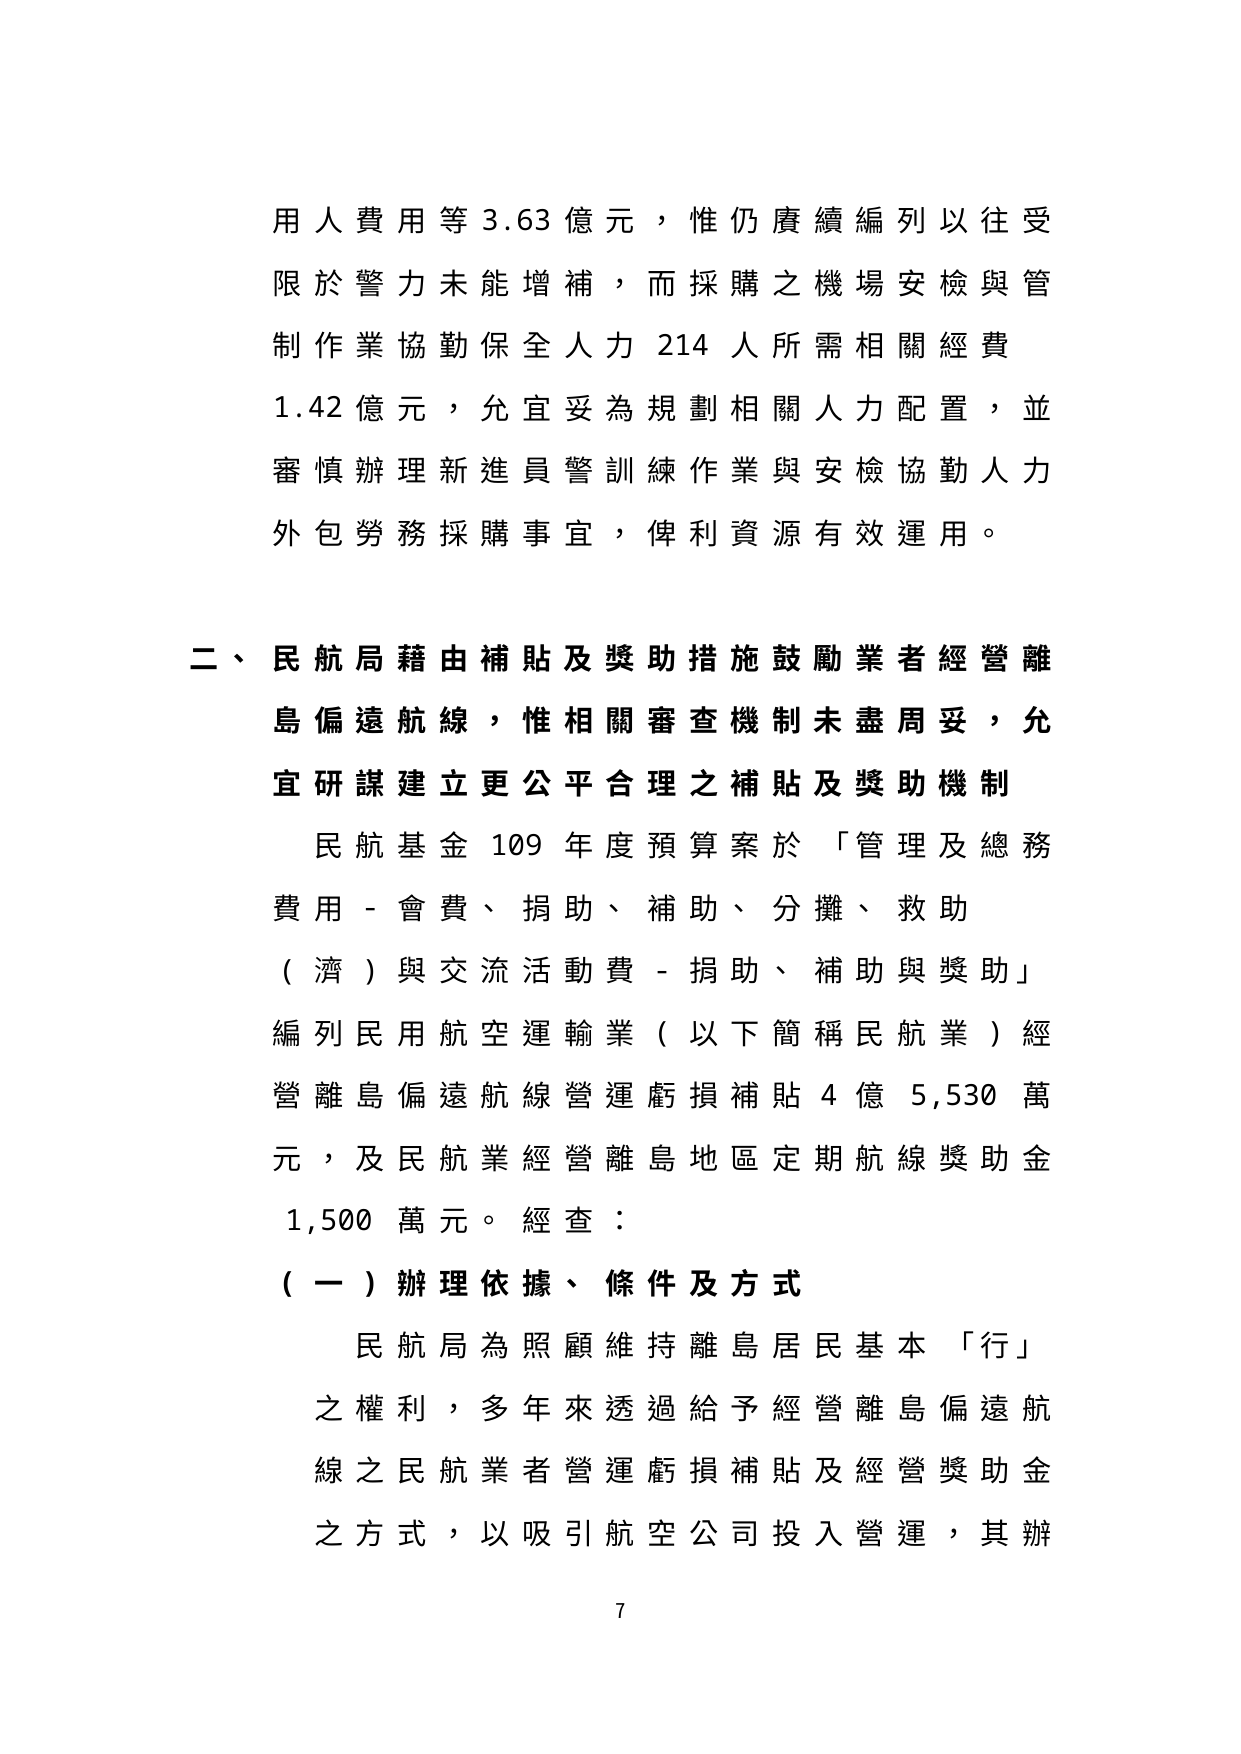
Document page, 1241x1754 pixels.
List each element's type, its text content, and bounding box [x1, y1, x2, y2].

text 用人費用等3.63億元，惟仍賡續編列以往受限於警力未能增補，而採購之機場安檢與管制作業協勤保全人力214人所需相關經費1.42億元，允宜妥為規劃相關人力配置，並審慎辦理新進員警訓練作業與安檢協勤人力外包勞務採購事宜，俾利資源有效運用。 [242, 177, 1058, 552]
text 二、民航局藉由補貼及獎助措施鼓勵業者經營離島偏遠航線，惟相關審查機制未盡周妥，允宜研謀建立更公平合理之補貼及獎助機制 [183, 615, 1058, 802]
text 民航基金109年度預算案於「管理及總務費用-會費、捐助、補助、分攤、救助(濟)與交流活動費-捐助、補助與獎助」編列民用航空運輸業(以下簡稱民航業)經營離島偏遠航線營運虧損補貼4億5,530萬元，及民航業經營離島地區定期航線獎助金1,500萬元。經查： [242, 802, 1058, 1240]
text 民航局為照顧維持離島居民基本「行」之權利，多年來透過給予經營離島偏遠航線之民航業者營運虧損補貼及經營獎助金之方式，以吸引航空公司投入營運，其辦 [271, 1302, 1058, 1552]
text (一)辦理依據、條件及方式 [242, 1240, 1058, 1302]
